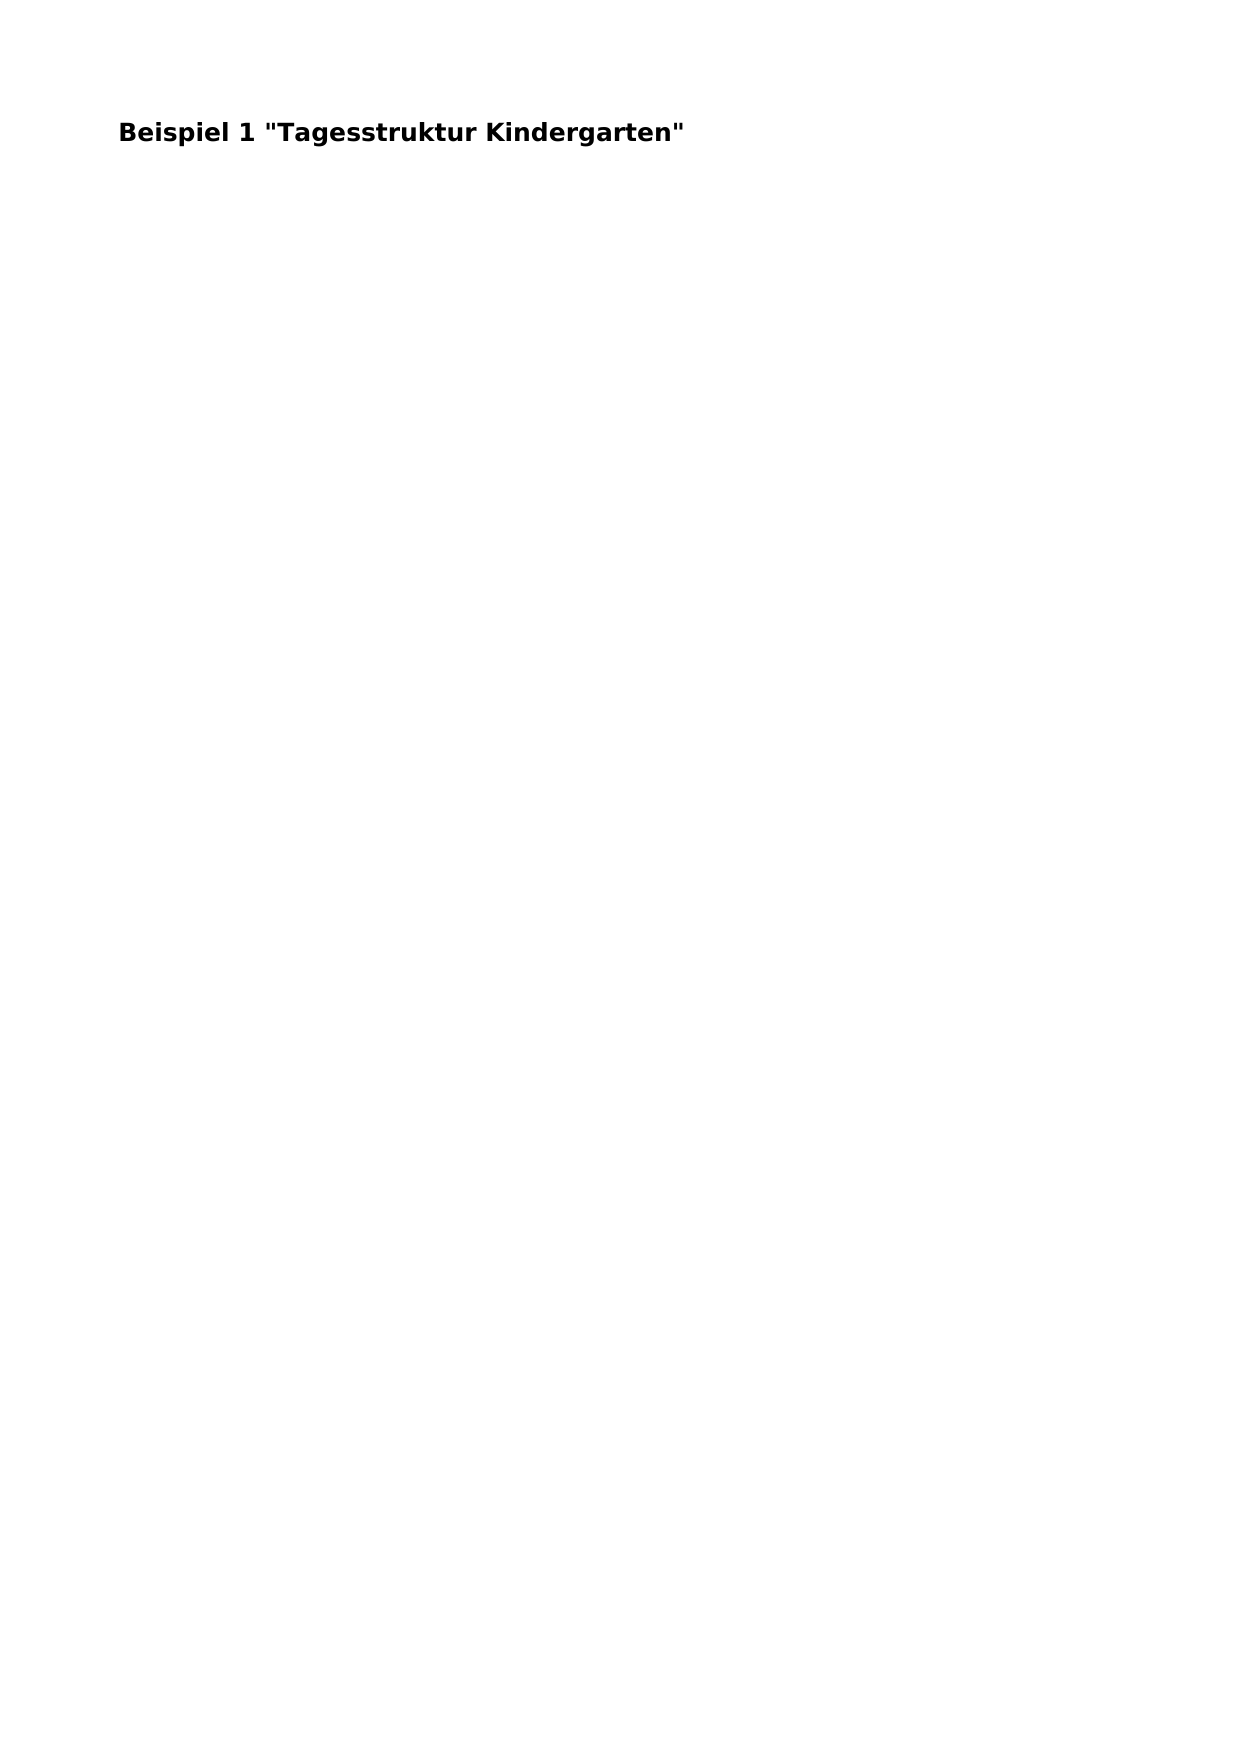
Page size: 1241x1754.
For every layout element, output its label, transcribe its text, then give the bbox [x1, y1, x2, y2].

subtitle Beispiel 1 "Tagesstruktur Kindergarten" [118, 118, 1122, 147]
